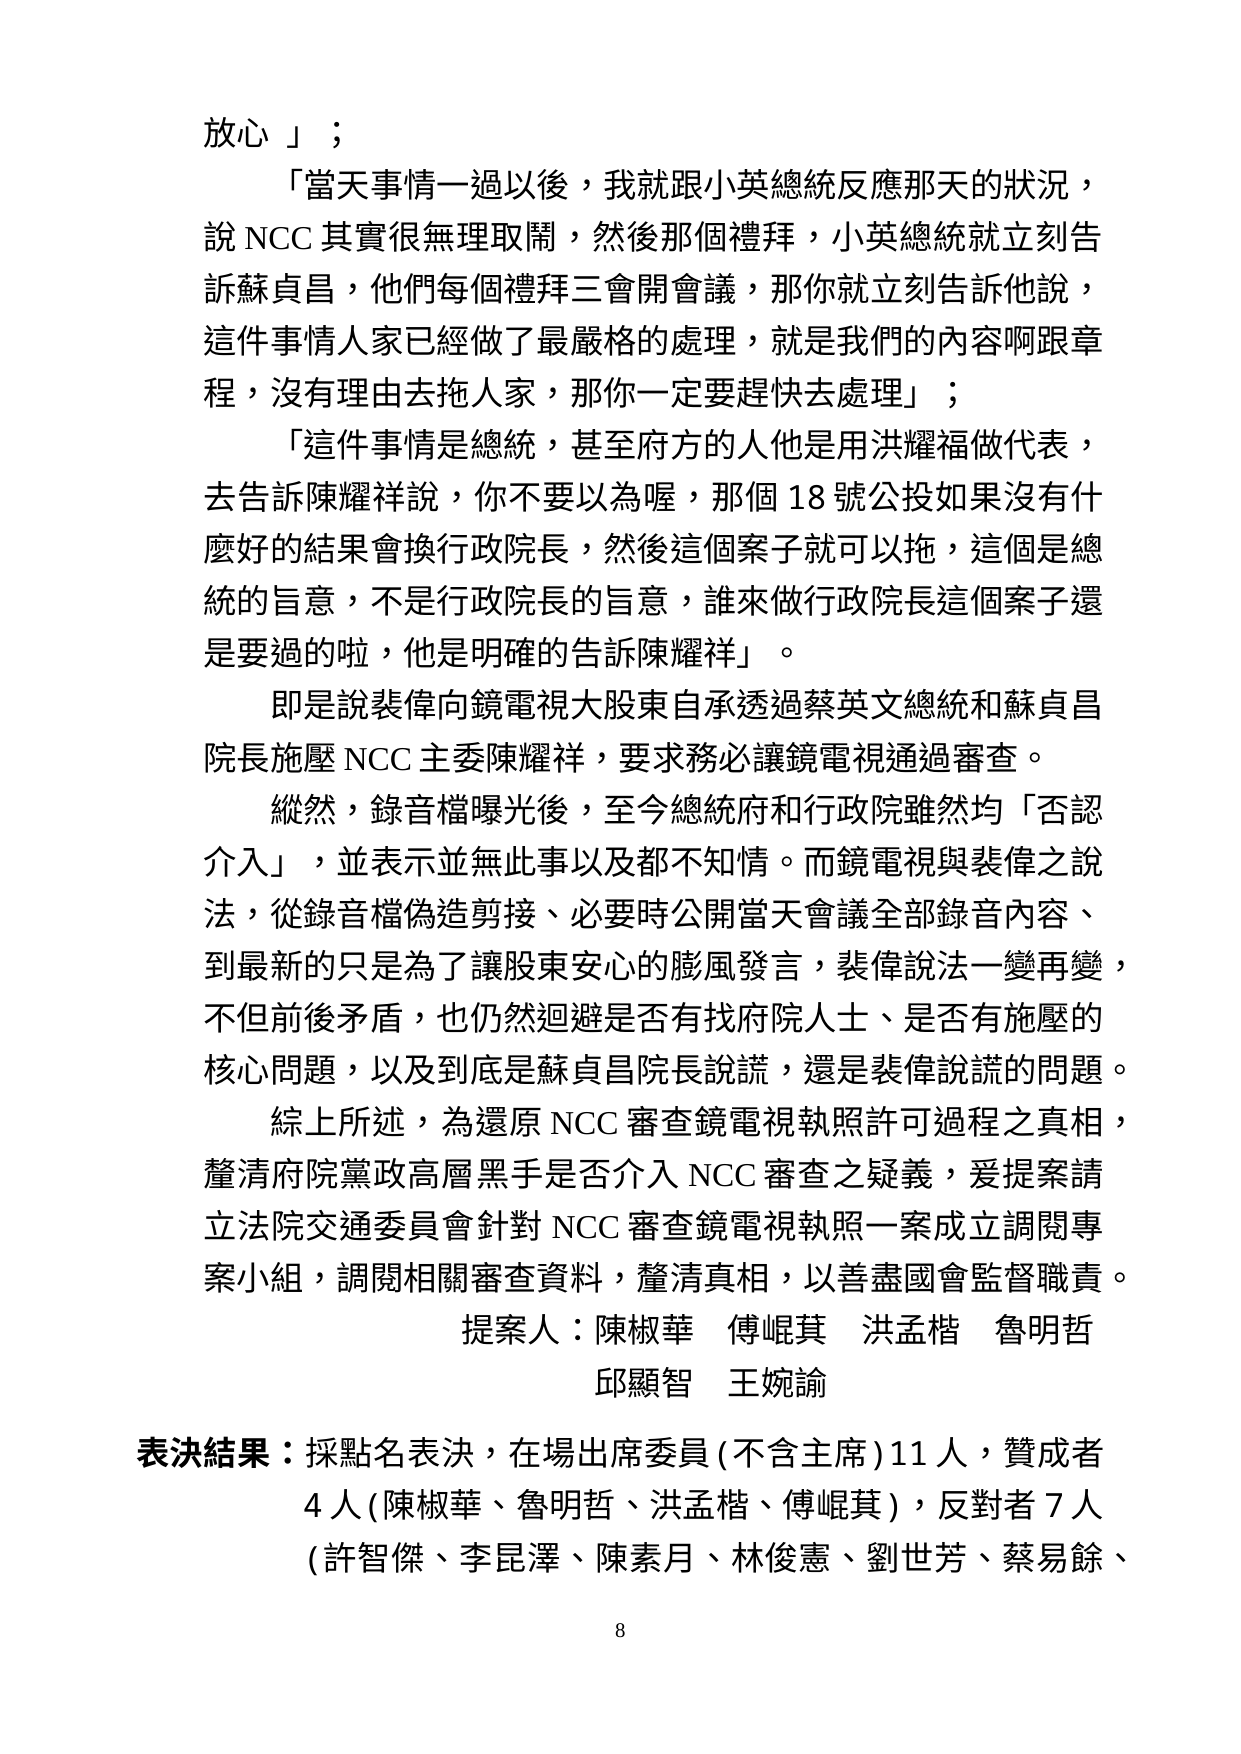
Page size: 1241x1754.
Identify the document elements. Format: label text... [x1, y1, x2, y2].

text 表決結果：採點名表決，在場出席委員(不含主席)11人，贊成者4人(陳椒華、魯明哲、洪孟楷、傅崐萁)，反對者7人(許智傑、李昆澤、陳素月、林俊憲、劉世芳、蔡易餘、劉櫂豪)，贊成者少數，本案不通過。 [136, 1424, 1104, 1580]
text 綜上所述，為還原NCC審查鏡電視執照許可過程之真相，釐清府院黨政高層黑手是否介入NCC審查之疑義，爰提案請立法院交通委員會針對NCC審查鏡電視執照一案成立調閱專案小組，調閱相關審查資料，釐清真相，以善盡國會監督職責。 [203, 1093, 1104, 1301]
text 「這件事情是總統，甚至府方的人他是用洪耀福做代表，去告訴陳耀祥說，你不要以為喔，那個18號公投如果沒有什麼好的結果會換行政院長，然後這個案子就可以拖，這個是總統的旨意，不是行政院長的旨意，誰來做行政院長這個案子還是要過的啦，他是明確的告訴陳耀祥」。 [203, 416, 1104, 676]
text 「鏡電視的補件回覆送進去NCC之後，蘇貞昌找了 NCC主委陳耀祥，明確要求陳耀祥在很快的速度讓鏡電視拿到執照，今天是行政院直接告訴我的，已經做了這樣子的安排，叫我們放心 」； [203, 103, 1104, 155]
text 「當天事情一過以後，我就跟小英總統反應那天的狀況，說NCC其實很無理取鬧，然後那個禮拜，小英總統就立刻告訴蘇貞昌，他們每個禮拜三會開會議，那你就立刻告訴他說，這件事情人家已經做了最嚴格的處理，就是我們的內容啊跟章程，沒有理由去拖人家，那你一定要趕快去處理」； [203, 155, 1104, 416]
text 縱然，錄音檔曝光後，至今總統府和行政院雖然均「否認介入」，並表示並無此事以及都不知情。而鏡電視與裴偉之說法，從錄音檔偽造剪接、必要時公開當天會議全部錄音內容、到最新的只是為了讓股東安心的膨風發言，裴偉說法一變再變，不但前後矛盾，也仍然迴避是否有找府院人士、是否有施壓的核心問題，以及到底是蘇貞昌院長說謊，還是裴偉說謊的問題。 [203, 780, 1104, 1093]
text 提案人：陳椒華 傅崐萁 洪孟楷 魯明哲 邱顯智 王婉諭 [461, 1301, 1104, 1405]
text 即是說裴偉向鏡電視大股東自承透過蔡英文總統和蘇貞昌院長施壓NCC主委陳耀祥，要求務必讓鏡電視通過審查。 [203, 676, 1104, 780]
